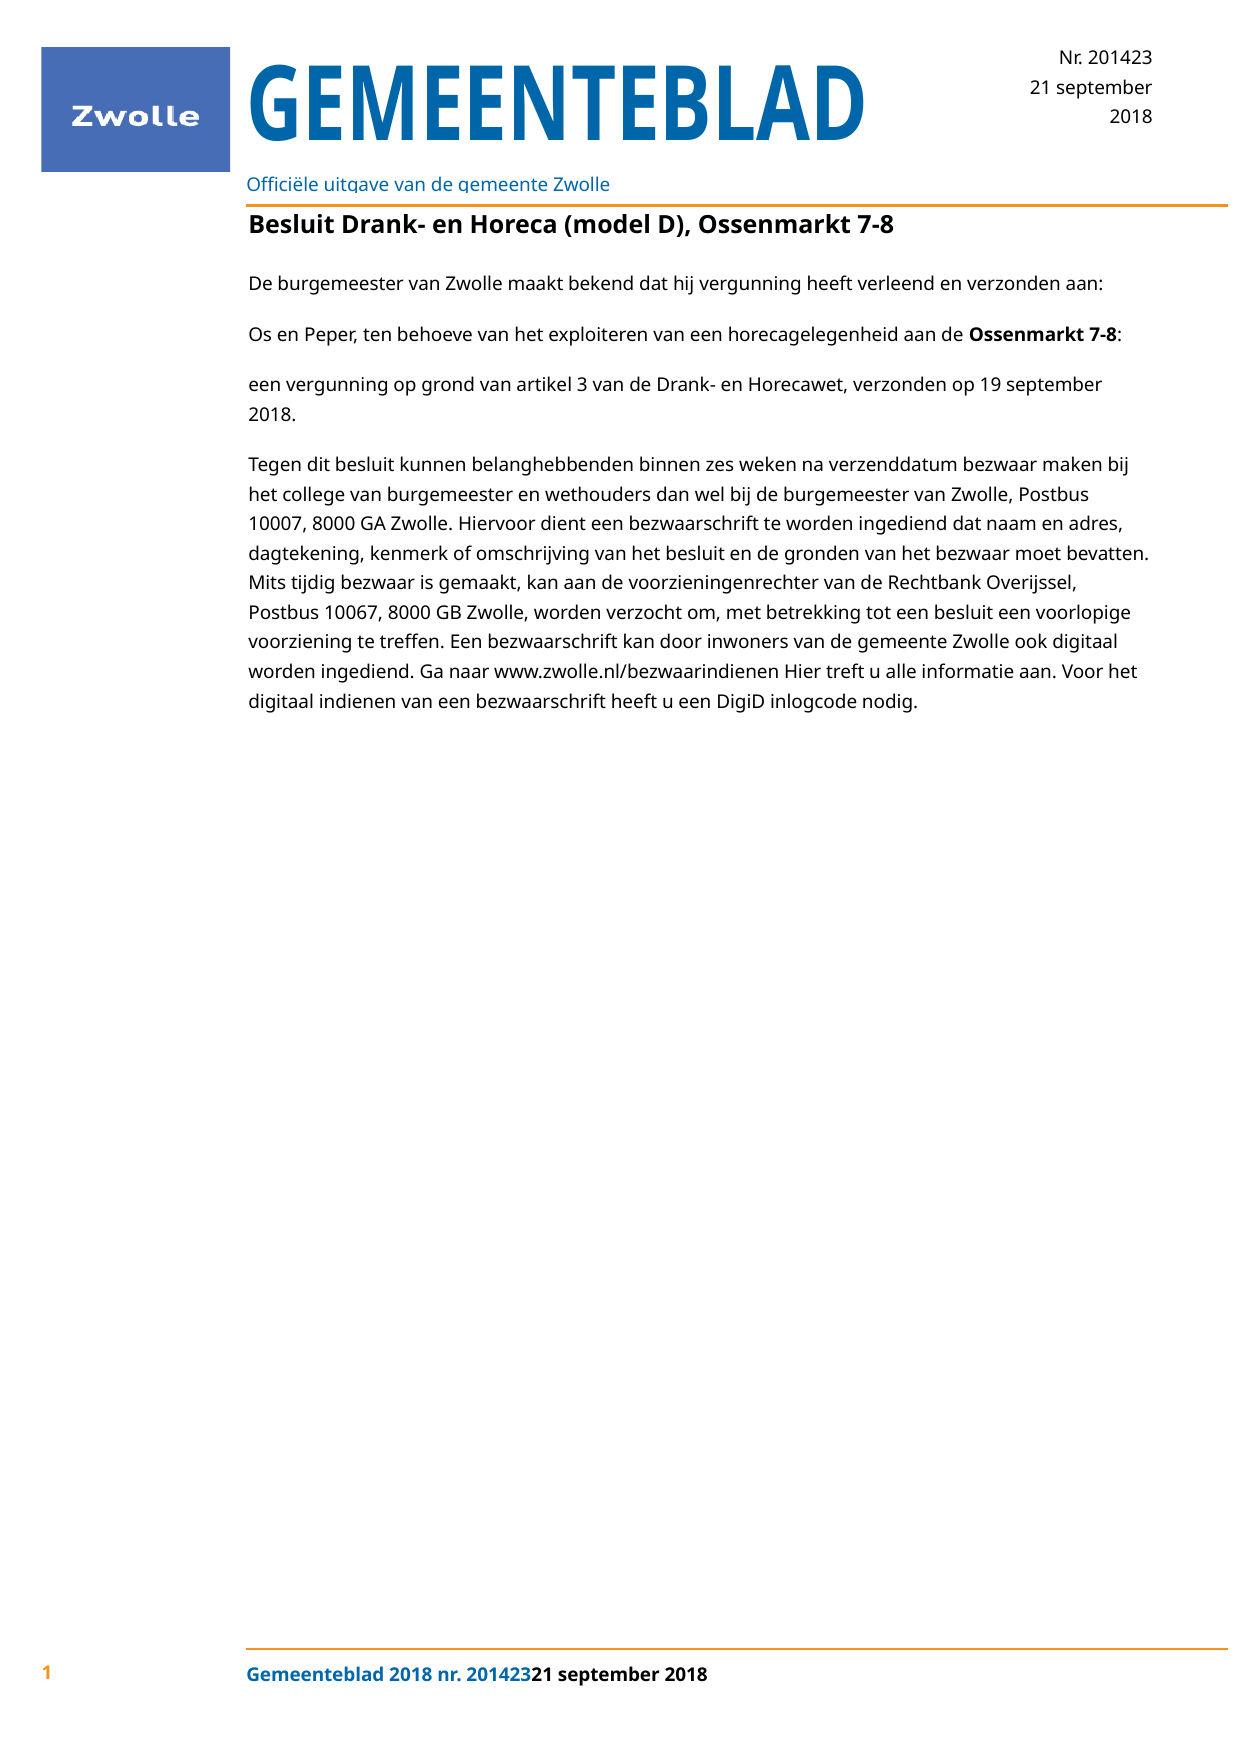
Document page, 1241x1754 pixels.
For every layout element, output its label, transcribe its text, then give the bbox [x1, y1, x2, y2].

text Tegen dit besluit kunnen belanghebbenden binnen zes weken na verzenddatum bezwaar maken bij het college van burgemeester en wethouders dan wel bij de burgemeester van Zwolle, Postbus 10007, 8000 GA Zwolle. Hiervoor dient een bezwaarschrift te worden ingediend dat naam en adres, dagtekening, kenmerk of omschrijving van het besluit en de gronden van het bezwaar moet bevatten. Mits tijdig bezwaar is gemaakt, kan aan de voorzieningenrechter van de Rechtbank Overijssel, Postbus 10067, 8000 GB Zwolle, worden verzocht om, met betrekking tot een besluit een voorlopige voorziening te treffen. Een bezwaarschrift kan door inwoners van de gemeente Zwolle ook digitaal worden ingediend. Ga naar www.zwolle.nl/bezwaarindienen Hier treft u alle informatie aan. Voor het digitaal indienen van een bezwaarschrift heeft u een DigiD inlogcode nodig. [248, 451, 1152, 713]
text Os en Peper, ten behoeve van het exploiteren van een horecagelegenheid aan de Ossenmarkt 7-8: [248, 321, 1152, 346]
picture [41, 47, 231, 172]
text Besluit Drank- en Horeca (model D), Ossenmarkt 7-8 [248, 207, 1152, 241]
text De burgemeester van Zwolle maakt bekend dat hij vergunning heeft verleend en verzonden aan: [248, 270, 1152, 296]
text een vergunning op grond van artikel 3 van de Drank- en Horecawet, verzonden op 19 september 2018. [248, 371, 1152, 426]
